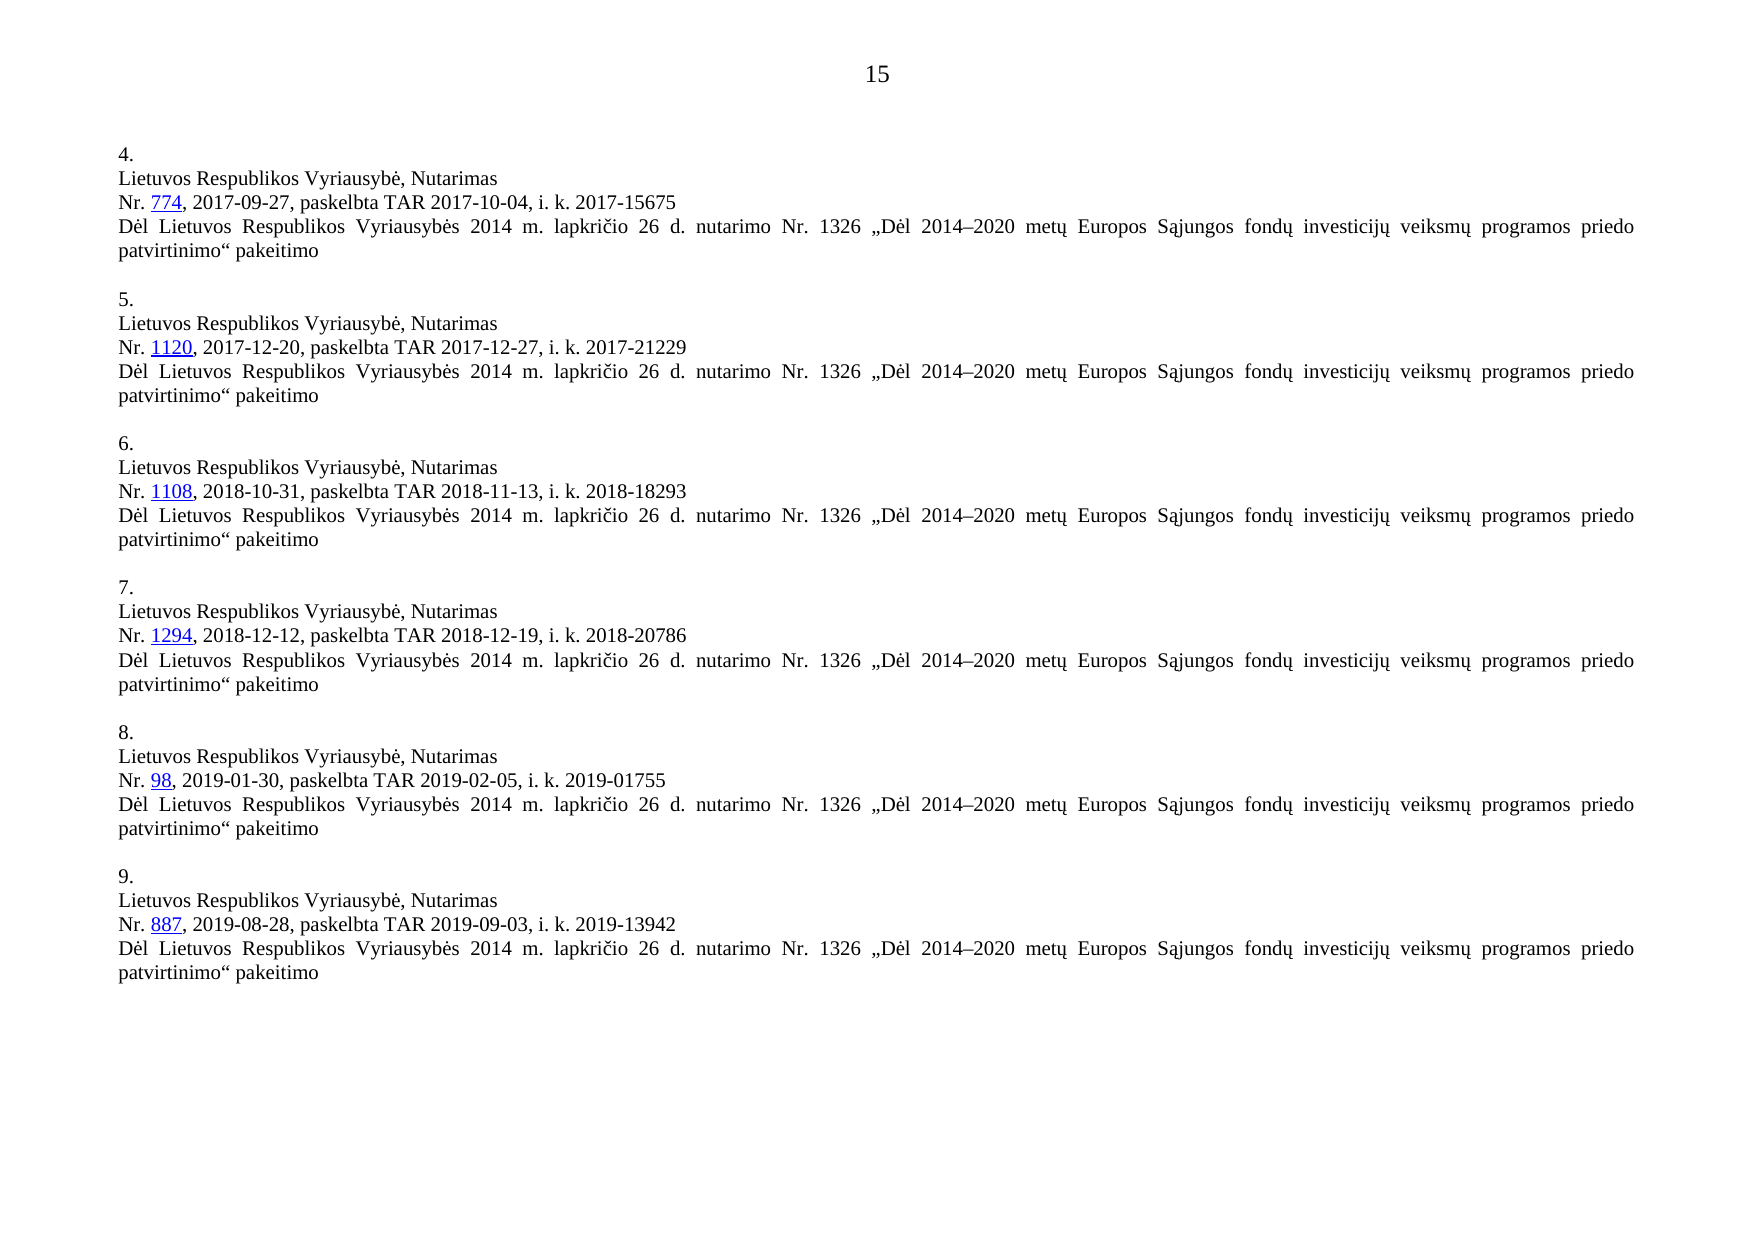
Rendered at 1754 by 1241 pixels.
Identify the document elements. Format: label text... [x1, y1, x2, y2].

text Lietuvos Respublikos Vyriausybė, Nutarimas [118, 455, 1636, 479]
text Lietuvos Respublikos Vyriausybė, Nutarimas [118, 166, 1636, 190]
text Nr. 887, 2019-08-28, paskelbta TAR 2019-09-03, i. k. 2019-13942 [118, 912, 1636, 936]
text 5. [118, 287, 1636, 311]
text 6. [118, 431, 1636, 455]
text Dėl Lietuvos Respublikos Vyriausybės 2014 m. lapkričio 26 d. nutarimo Nr. 1326 „Dėl 2014–2020 metų Europos Sąjungos fondų investicijų veiksmų programos priedo patvirtinimo“ pakeitimo [118, 359, 1636, 407]
text Lietuvos Respublikos Vyriausybė, Nutarimas [118, 311, 1636, 335]
text Dėl Lietuvos Respublikos Vyriausybės 2014 m. lapkričio 26 d. nutarimo Nr. 1326 „Dėl 2014–2020 metų Europos Sąjungos fondų investicijų veiksmų programos priedo patvirtinimo“ pakeitimo [118, 503, 1636, 551]
text 4. [118, 142, 1636, 166]
text Nr. 1294, 2018-12-12, paskelbta TAR 2018-12-19, i. k. 2018-20786 [118, 623, 1636, 647]
text Nr. 1108, 2018-10-31, paskelbta TAR 2018-11-13, i. k. 2018-18293 [118, 479, 1636, 503]
text Dėl Lietuvos Respublikos Vyriausybės 2014 m. lapkričio 26 d. nutarimo Nr. 1326 „Dėl 2014–2020 metų Europos Sąjungos fondų investicijų veiksmų programos priedo patvirtinimo“ pakeitimo [118, 792, 1636, 840]
text 8. [118, 720, 1636, 744]
text Dėl Lietuvos Respublikos Vyriausybės 2014 m. lapkričio 26 d. nutarimo Nr. 1326 „Dėl 2014–2020 metų Europos Sąjungos fondų investicijų veiksmų programos priedo patvirtinimo“ pakeitimo [118, 214, 1636, 262]
text 7. [118, 575, 1636, 599]
text Dėl Lietuvos Respublikos Vyriausybės 2014 m. lapkričio 26 d. nutarimo Nr. 1326 „Dėl 2014–2020 metų Europos Sąjungos fondų investicijų veiksmų programos priedo patvirtinimo“ pakeitimo [118, 647, 1636, 696]
text Nr. 1120, 2017-12-20, paskelbta TAR 2017-12-27, i. k. 2017-21229 [118, 335, 1636, 359]
text 9. [118, 864, 1636, 888]
text Nr. 774, 2017-09-27, paskelbta TAR 2017-10-04, i. k. 2017-15675 [118, 190, 1636, 214]
text Lietuvos Respublikos Vyriausybė, Nutarimas [118, 599, 1636, 623]
text Lietuvos Respublikos Vyriausybė, Nutarimas [118, 888, 1636, 912]
text Nr. 98, 2019-01-30, paskelbta TAR 2019-02-05, i. k. 2019-01755 [118, 768, 1636, 792]
text Lietuvos Respublikos Vyriausybė, Nutarimas [118, 744, 1636, 768]
text Dėl Lietuvos Respublikos Vyriausybės 2014 m. lapkričio 26 d. nutarimo Nr. 1326 „Dėl 2014–2020 metų Europos Sąjungos fondų investicijų veiksmų programos priedo patvirtinimo“ pakeitimo [118, 936, 1636, 984]
